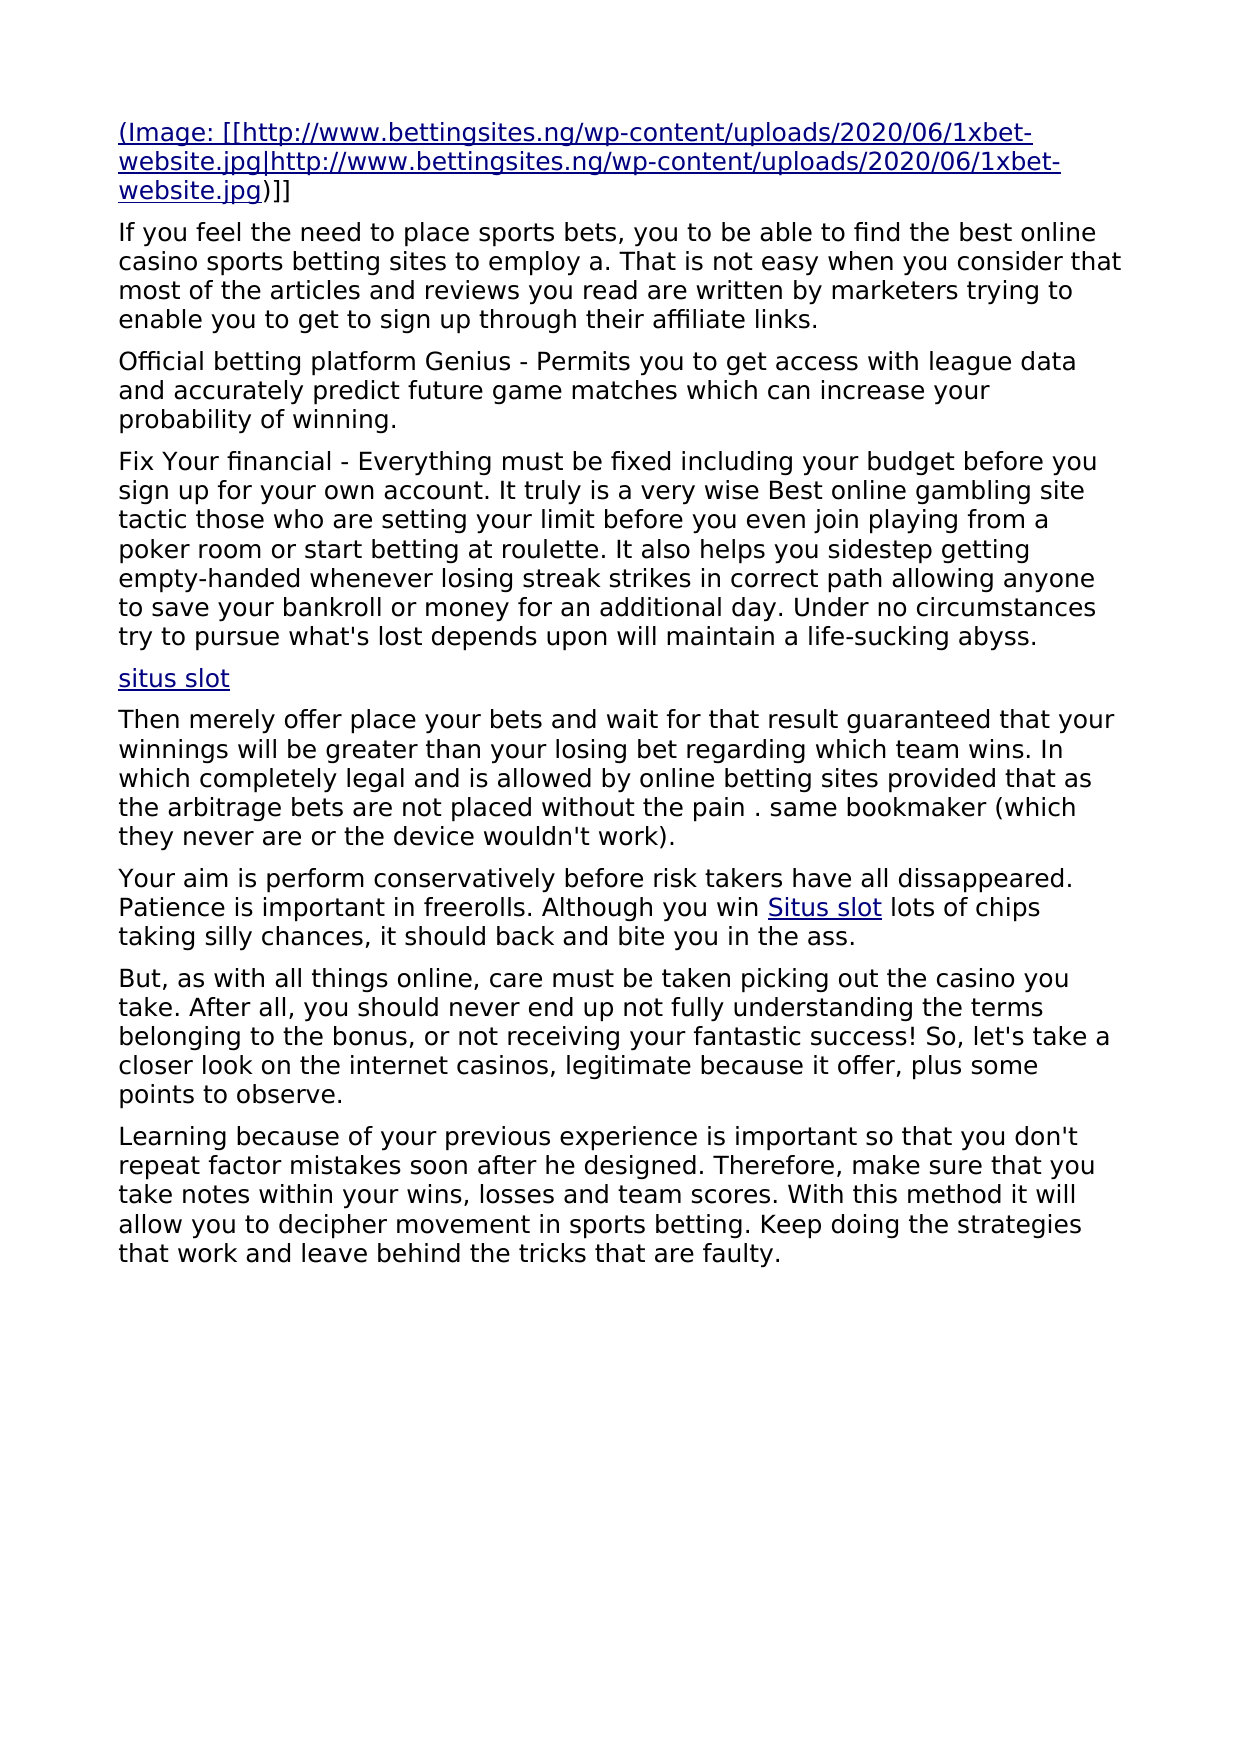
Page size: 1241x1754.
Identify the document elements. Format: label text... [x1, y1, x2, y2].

text But, as with all things online, care must be taken picking out the casino you take. After all, you should never end up not fully understanding the terms belonging to the bonus, or not receiving your fantastic success! So, let's take a closer look on the internet casinos, legitimate because it offer, plus some points to observe. [118, 964, 1122, 1110]
text Learning because of your previous experience is important so that you don't repeat factor mistakes soon after he designed. Therefore, make sure that you take notes within your wins, losses and team scores. With this method it will allow you to decipher movement in sports betting. Keep doing the strategies that work and leave behind the tricks that are faulty. [118, 1122, 1122, 1268]
text (Image: [[http://www.bettingsites.ng/wp-content/uploads/2020/06/1xbet-website.jpg|http://www.bettingsites.ng/wp-content/uploads/2020/06/1xbet-website.jpg)]] [118, 118, 1122, 206]
text situs slot [118, 664, 1122, 693]
text Fix Your financial - Everything must be fixed including your budget before you sign up for your own account. It truly is a very wise Best online gambling site tactic those who are setting your limit before you even join playing from a poker room or start betting at roulette. It also helps you sidestep getting empty-handed whenever losing streak strikes in correct path allowing anyone to save your bankroll or money for an additional day. Under no circumstances try to pursue what's lost depends upon will maintain a life-sucking abyss. [118, 447, 1122, 651]
text Then merely offer place your bets and wait for that result guaranteed that your winnings will be greater than your losing bet regarding which team wins. In which completely legal and is allowed by online betting sites provided that as the arbitrage bets are not placed without the pain . same bookmaker (which they never are or the device wouldn't work). [118, 706, 1122, 851]
text Official betting platform Genius - Permits you to get access with league data and accurately predict future game matches which can increase your probability of winning. [118, 347, 1122, 435]
text Your aim is perform conservatively before risk takers have all dissappeared. Patience is important in freerolls. Although you win Situs slot lots of chips taking silly chances, it should back and bite you in the ass. [118, 864, 1122, 951]
text If you feel the need to place sports bets, you to be able to find the best online casino sports betting sites to employ a. That is not easy when you consider that most of the articles and reviews you read are written by marketers trying to enable you to get to sign up through their affiliate links. [118, 218, 1122, 335]
